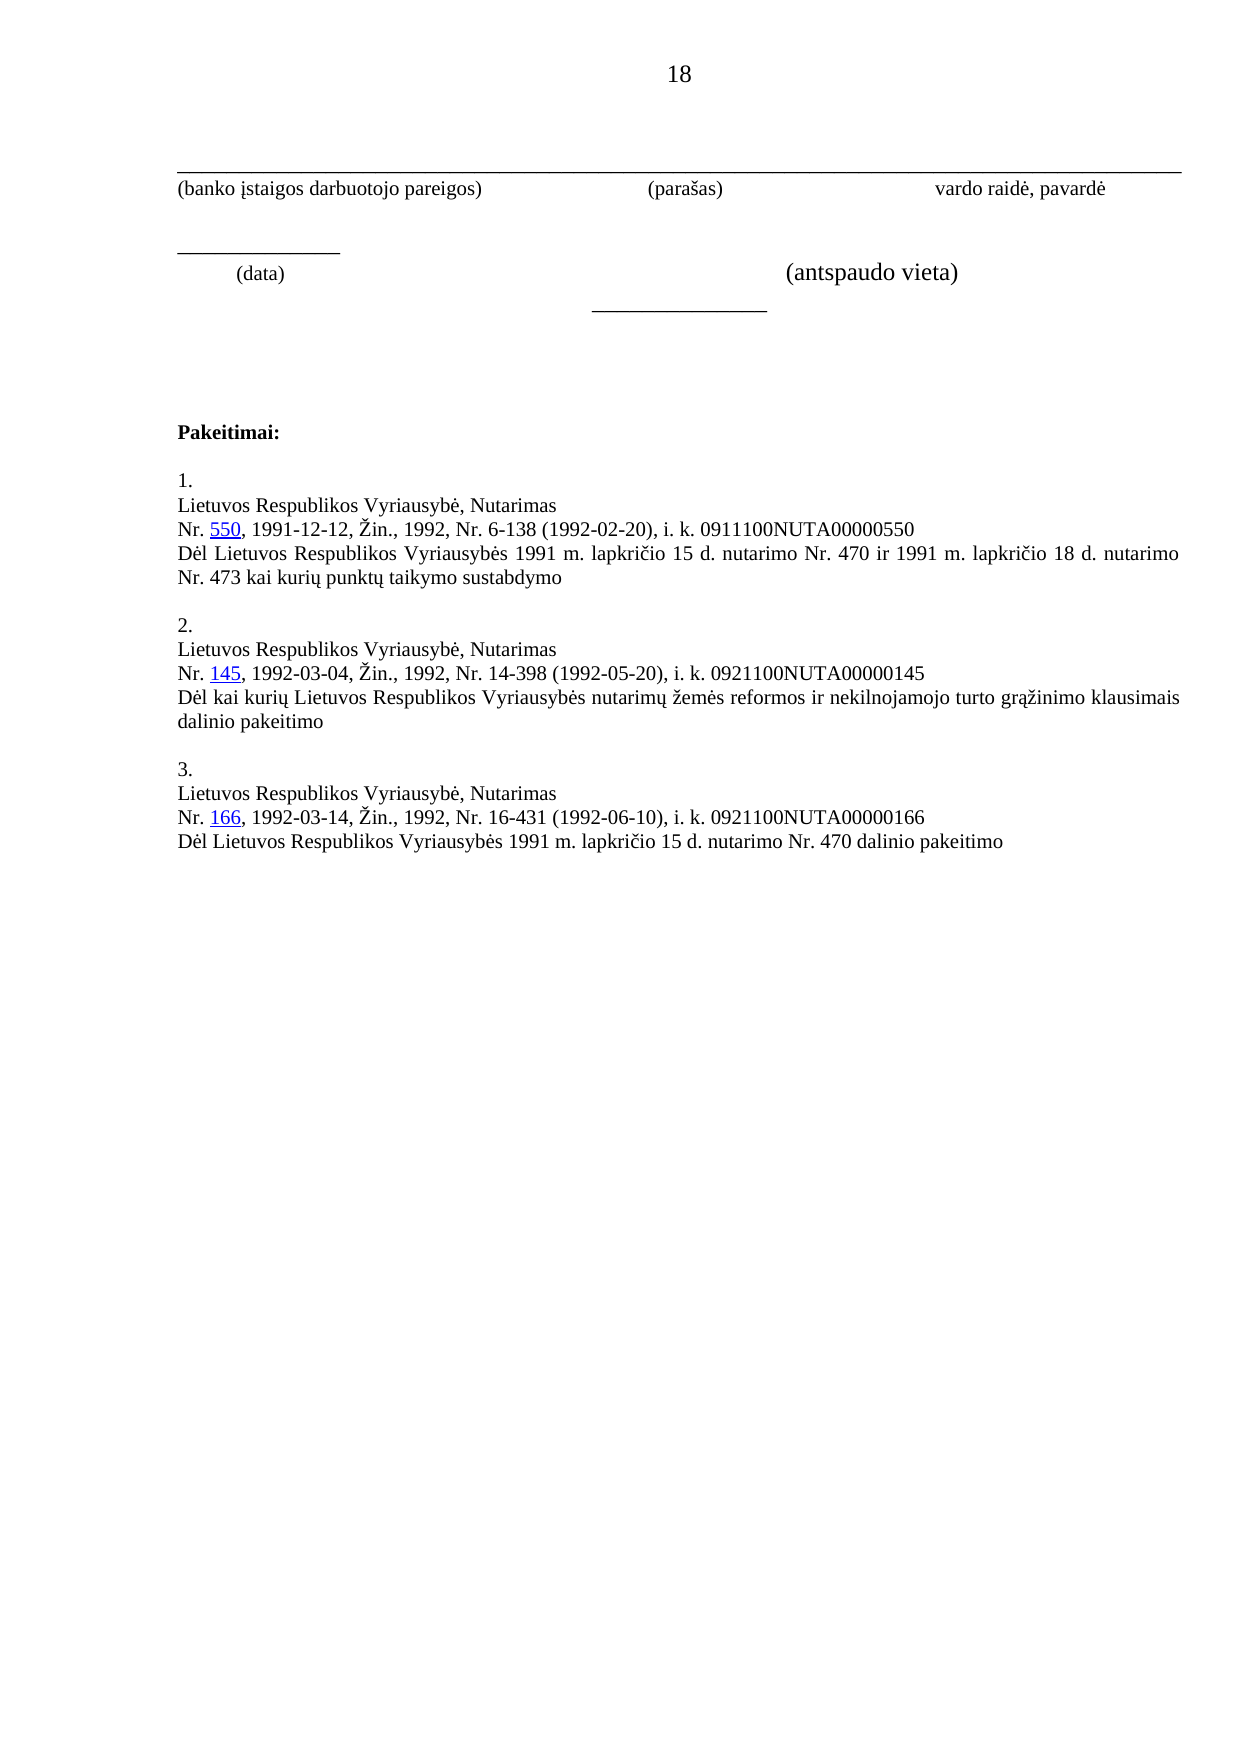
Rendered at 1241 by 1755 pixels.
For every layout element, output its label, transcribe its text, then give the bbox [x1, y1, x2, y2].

text 1. [177, 468, 1181, 492]
text Lietuvos Respublikos Vyriausybė, Nutarimas [177, 781, 1181, 805]
text _____________ [177, 228, 1181, 257]
text (data) (antspaudo vieta) [177, 257, 1181, 286]
text Lietuvos Respublikos Vyriausybė, Nutarimas [177, 637, 1181, 661]
text Dėl Lietuvos Respublikos Vyriausybės 1991 m. lapkričio 15 d. nutarimo Nr. 470 ir 1991 m. lapkričio 18 d. nutarimo Nr. 473 kai kurių punktų taikymo sustabdymo [177, 541, 1181, 589]
text 3. [177, 757, 1181, 781]
text Nr. 145, 1992-03-04, Žin., 1992, Nr. 14-398 (1992-05-20), i. k. 0921100NUTA00000145 [177, 661, 1181, 685]
text (banko įstaigos darbuotojo pareigos) (parašas) vardo raidė, pavardė [177, 176, 1181, 200]
text 2. [177, 613, 1181, 637]
text Dėl kai kurių Lietuvos Respublikos Vyriausybės nutarimų žemės reformos ir nekilnojamojo turto grąžinimo klausimais dalinio pakeitimo [177, 685, 1181, 733]
text Lietuvos Respublikos Vyriausybė, Nutarimas [177, 492, 1181, 517]
text Nr. 550, 1991-12-12, Žin., 1992, Nr. 6-138 (1992-02-20), i. k. 0911100NUTA00000550 [177, 517, 1181, 541]
text Dėl Lietuvos Respublikos Vyriausybės 1991 m. lapkričio 15 d. nutarimo Nr. 470 dalinio pakeitimo [177, 829, 1181, 853]
text Nr. 166, 1992-03-14, Žin., 1992, Nr. 16-431 (1992-06-10), i. k. 0921100NUTA00000166 [177, 805, 1181, 829]
text Pakeitimai: [177, 420, 1181, 444]
text ______________ [177, 286, 1181, 315]
